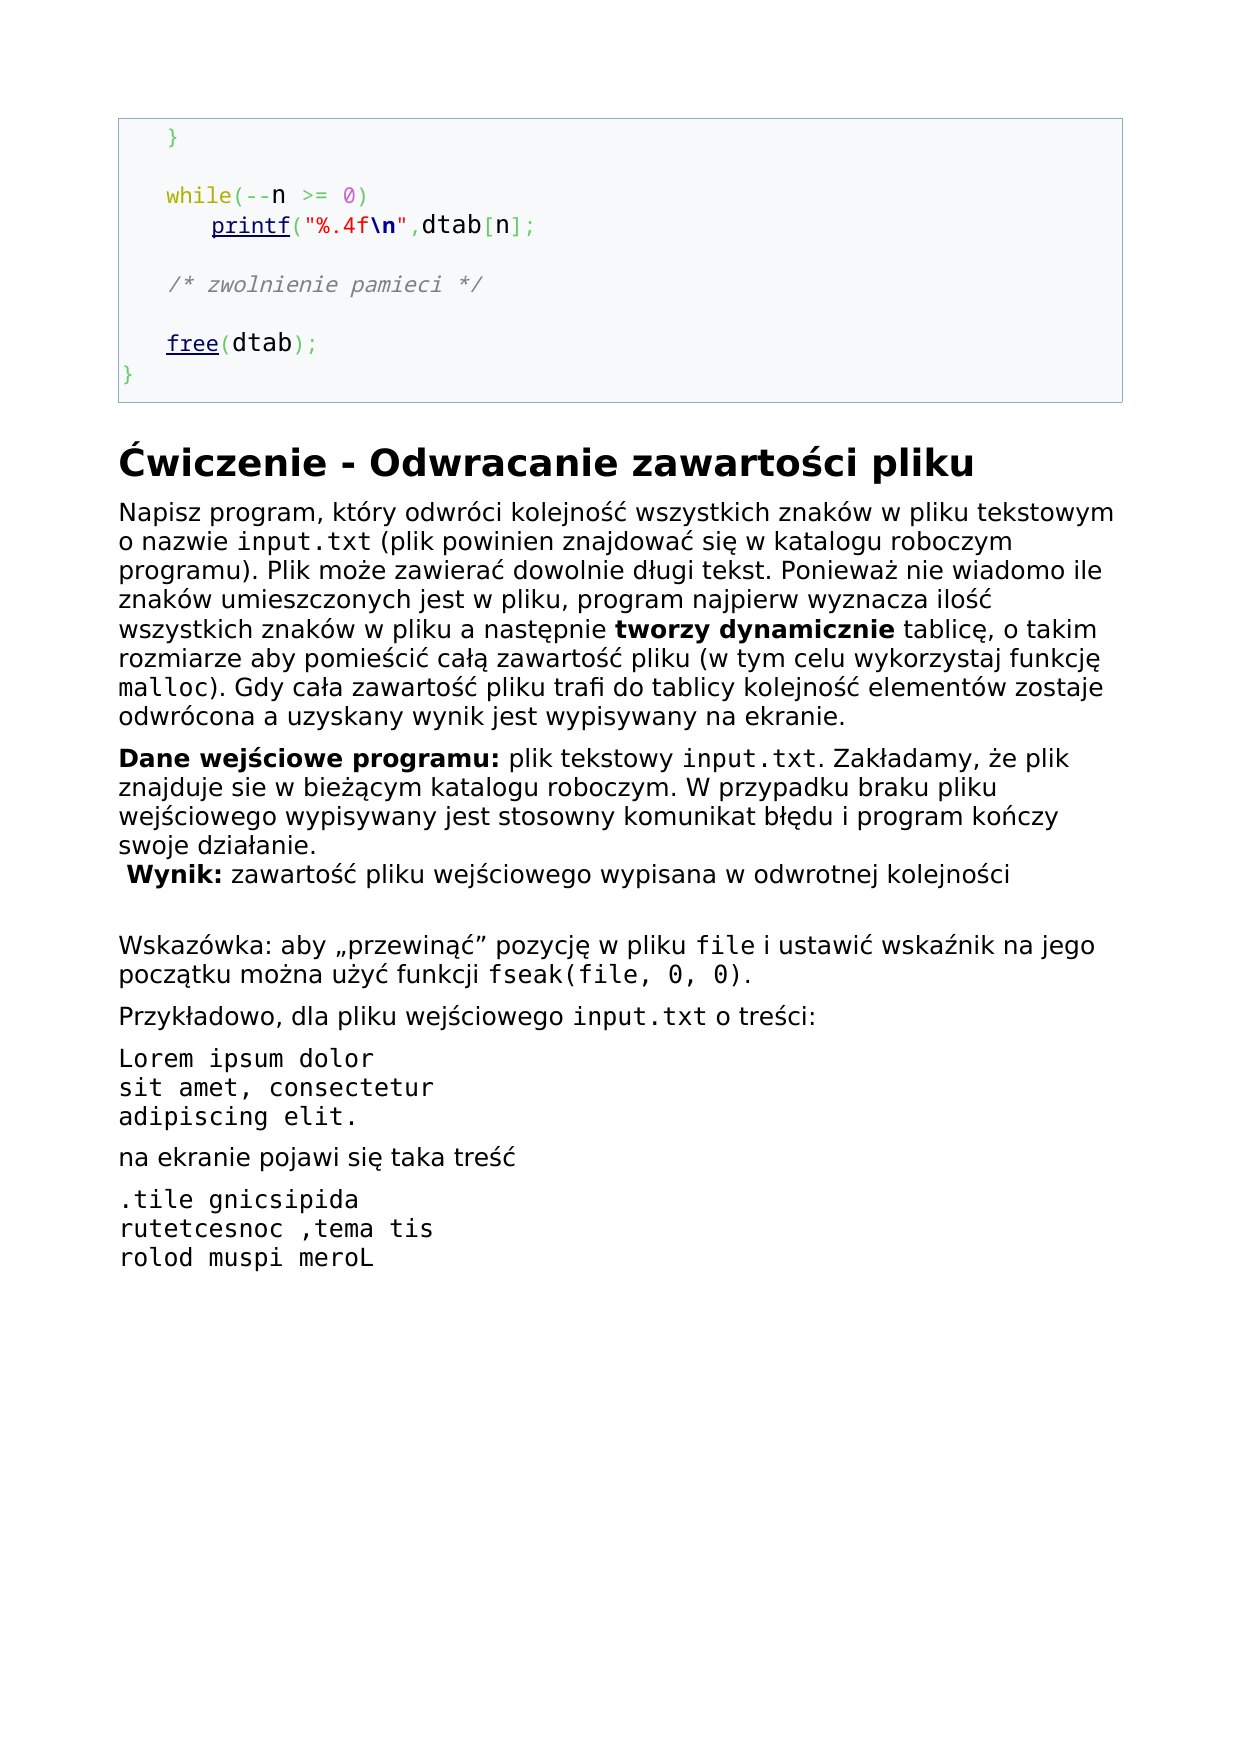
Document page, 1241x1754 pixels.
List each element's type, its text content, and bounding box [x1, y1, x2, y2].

text Wskazówka: aby „przewinąć” pozycję w pliku file i ustawić wskaźnik na jego początku można użyć funkcji fseak(file, 0, 0). [118, 931, 1122, 990]
text Dane wejściowe programu: plik tekstowy input.txt. Zakładamy, że plik znajduje sie w bieżącym katalogu roboczym. W przypadku braku pliku wejściowego wypisywany jest stosowny komunikat błędu i program kończy swoje działanie. Wynik: zawartość pliku wejściowego wypisana w odwrotnej kolejności [118, 744, 1122, 919]
text .tile gnicsipida rutetcesnoc ,tema tis rolod muspi meroL [118, 1185, 1122, 1272]
table_header } while(--n >= 0) printf("%.4f\n",dtab[n]; /* zwolnienie pamieci */ free(dtab); } [119, 119, 1122, 402]
subtitle Ćwiczenie - Odwracanie zawartości pliku [118, 442, 1122, 486]
text Napisz program, który odwróci kolejność wszystkich znaków w pliku tekstowym o nazwie input.txt (plik powinien znajdować się w katalogu roboczym programu). Plik może zawierać dowolnie długi tekst. Ponieważ nie wiadomo ile znaków umieszczonych jest w pliku, program najpierw wyznacza ilość wszystkich znaków w pliku a następnie tworzy dynamicznie tablicę, o takim rozmiarze aby pomieścić całą zawartość pliku (w tym celu wykorzystaj funkcję malloc). Gdy cała zawartość pliku trafi do tablicy kolejność elementów zostaje odwrócona a uzyskany wynik jest wypisywany na ekranie. [118, 498, 1122, 731]
text na ekranie pojawi się taka treść [118, 1143, 1122, 1172]
text Lorem ipsum dolor sit amet, consectetur adipiscing elit. [118, 1044, 1122, 1131]
text Przykładowo, dla pliku wejściowego input.txt o treści: [118, 1002, 1122, 1031]
